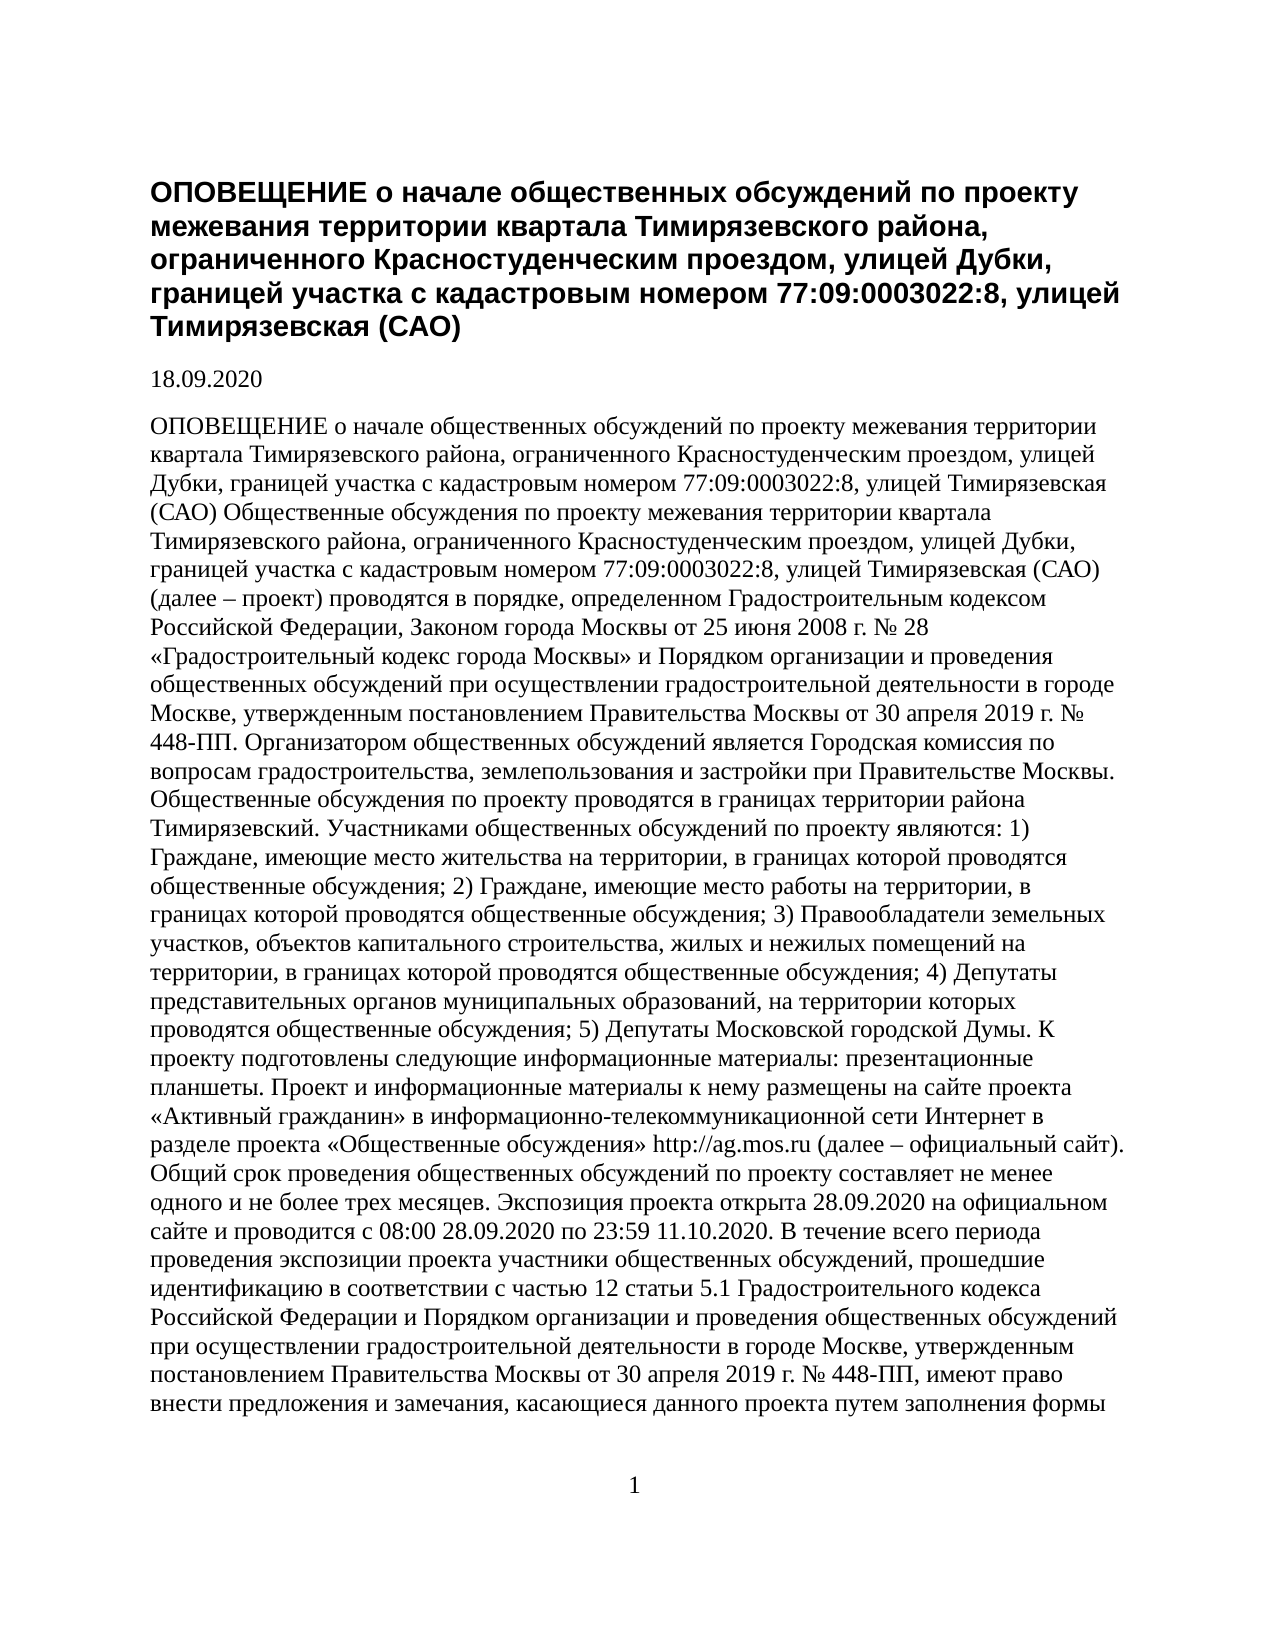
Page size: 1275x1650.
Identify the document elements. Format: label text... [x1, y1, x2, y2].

text 18.09.2020 [150, 364, 1125, 393]
text ОПОВЕЩЕНИЕ о начале общественных обсуждений по проекту межевания территории квартала Тимирязевского района, ограниченного Красностуденческим проездом, улицей Дубки, границей участка с кадастровым номером 77:09:0003022:8, улицей Тимирязевская (САО) Общественные обсуждения по проекту межевания территории квартала Тимирязевского района, ограниченного Красностуденческим проездом, улицей Дубки, границей участка с кадастровым номером 77:09:0003022:8, улицей Тимирязевская (САО) (далее – проект) проводятся в порядке, определенном Градостроительным кодексом Российской Федерации, Законом города Москвы от 25 июня 2008 г. № 28 «Градостроительный кодекс города Москвы» и Порядком организации и проведения общественных обсуждений при осуществлении градостроительной деятельности в городе Москве, утвержденным постановлением Правительства Москвы от 30 апреля 2019 г. № 448-ПП. Организатором общественных обсуждений является Городская комиссия по вопросам градостроительства, землепользования и застройки при Правительстве Москвы. Общественные обсуждения по проекту проводятся в границах территории района Тимирязевский. Участниками общественных обсуждений по проекту являются: 1) Граждане, имеющие место жительства на территории, в границах которой проводятся общественные обсуждения; 2) Граждане, имеющие место работы на территории, в границах которой проводятся общественные обсуждения; 3) Правообладатели земельных участков, объектов капитального строительства, жилых и нежилых помещений на территории, в границах которой проводятся общественные обсуждения; 4) Депутаты представительных органов муниципальных образований, на территории которых проводятся общественные обсуждения; 5) Депутаты Московской городской Думы. К проекту подготовлены следующие информационные материалы: презентационные планшеты. Проект и информационные материалы к нему размещены на сайте проекта «Активный гражданин» в информационно-телекоммуникационной сети Интернет в разделе проекта «Общественные обсуждения» http://ag.mos.ru (далее – официальный сайт). Общий срок проведения общественных обсуждений по проекту составляет не менее одного и не более трех месяцев. Экспозиция проекта открыта 28.09.2020 на официальном сайте и проводится с 08:00 28.09.2020 по 23:59 11.10.2020. В течение всего периода проведения экспозиции проекта участники общественных обсуждений, прошедшие идентификацию в соответствии с частью 12 статьи 5.1 Градостроительного кодекса Российской Федерации и Порядком организации и проведения общественных обсуждений при осуществлении градостроительной деятельности в городе Москве, утвержденным постановлением Правительства Москвы от 30 апреля 2019 г. № 448-ПП, имеют право внести предложения и замечания, касающиеся данного проекта путем заполнения формы [150, 411, 1125, 1417]
subtitle ОПОВЕЩЕНИЕ о начале общественных обсуждений по проекту межевания территории квартала Тимирязевского района, ограниченного Красностуденческим проездом, улицей Дубки, границей участка с кадастровым номером 77:09:0003022:8, улицей Тимирязевская (САО) [150, 175, 1125, 343]
